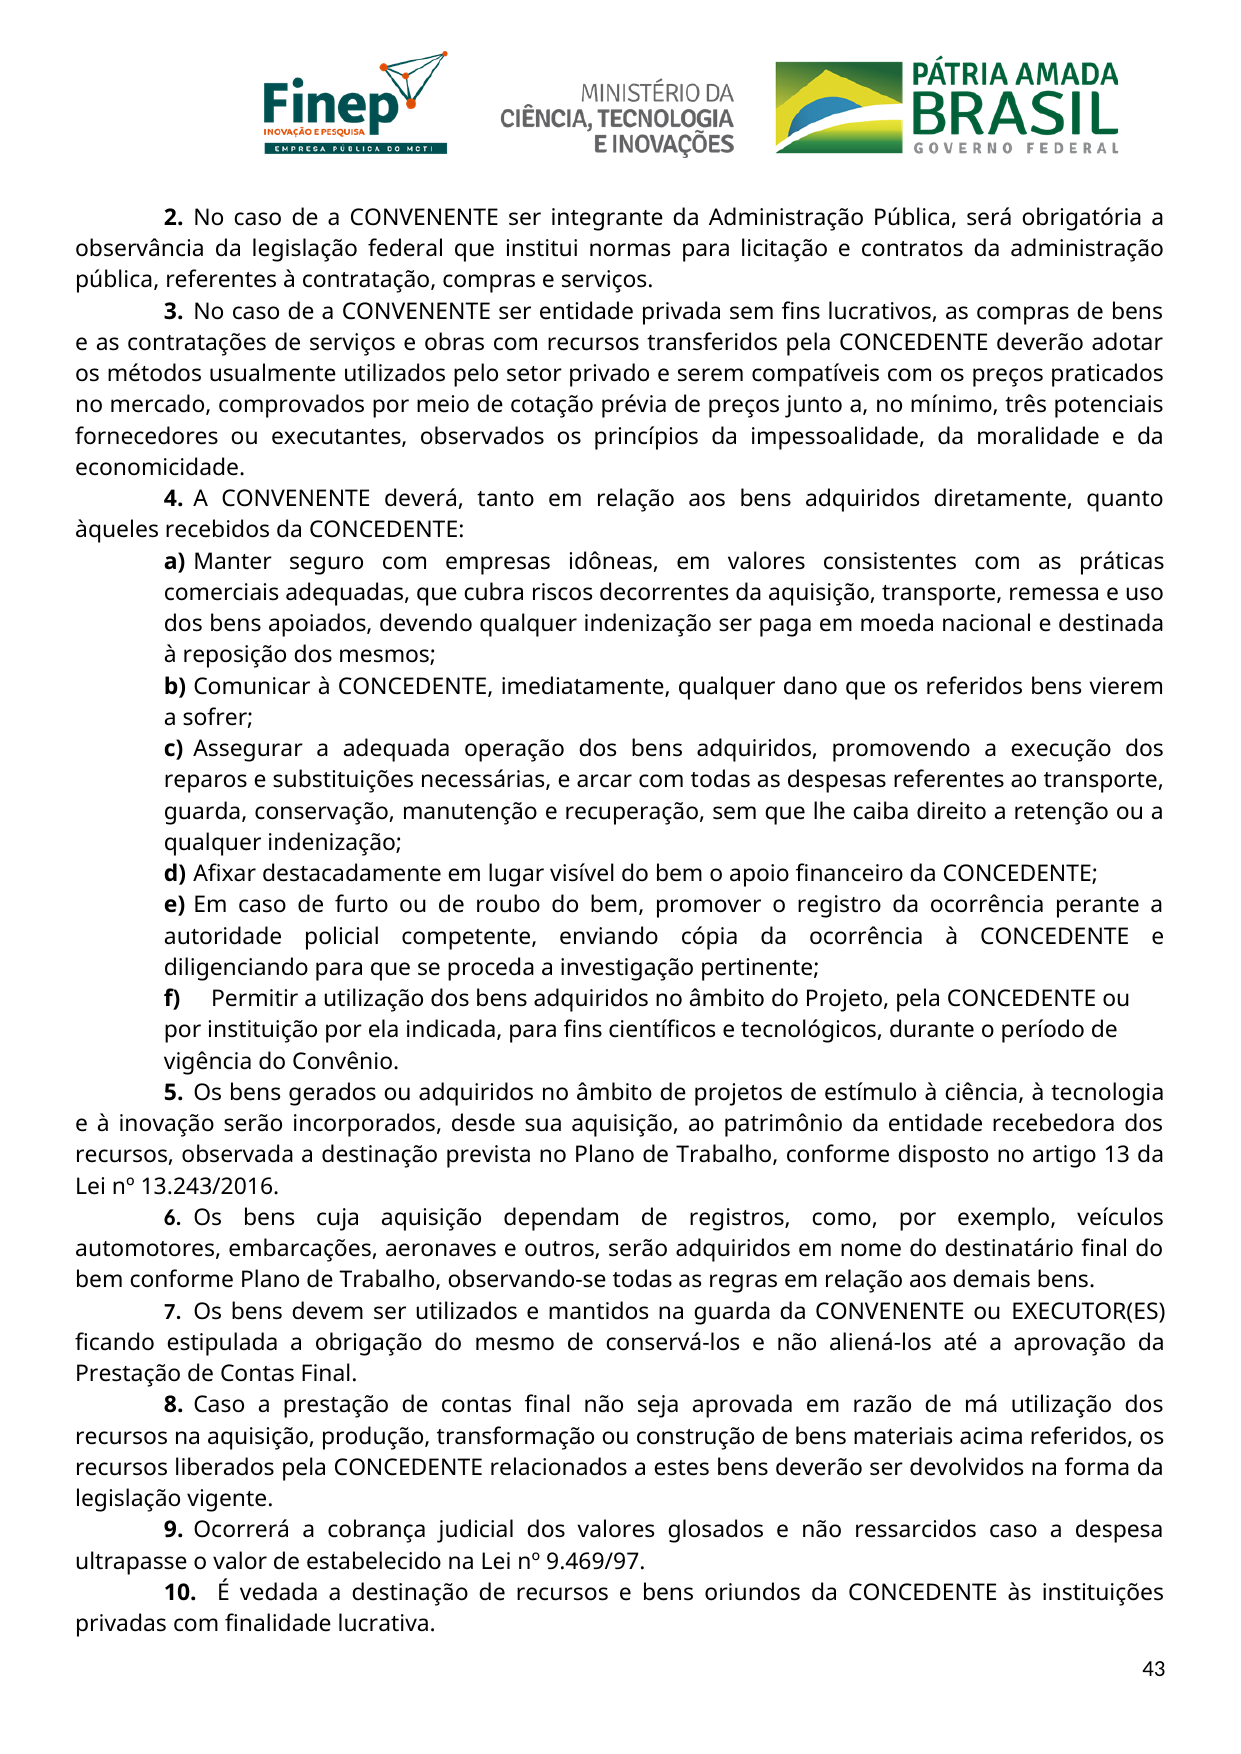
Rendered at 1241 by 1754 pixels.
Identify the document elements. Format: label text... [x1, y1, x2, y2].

list É vedada a destinação de recursos e bens oriundos da CONCEDENTE às instituições privadas com finalidade lucrativa. [75, 1576, 1165, 1638]
list Permitir a utilização dos bens adquiridos no âmbito do Projeto, pela CONCEDENTE ou por instituição por ela indicada, para fins científicos e tecnológicos, durante o período de vigência do Convênio. [164, 982, 1165, 1076]
list Assegurar a adequada operação dos bens adquiridos, promovendo a execução dos reparos e substituições necessárias, e arcar com todas as despesas referentes ao transporte, guarda, conservação, manutenção e recuperação, sem que lhe caiba direito a retenção ou a qualquer indenização; [164, 732, 1165, 857]
list Os bens devem ser utilizados e mantidos na guarda da CONVENENTE ou EXECUTOR(ES) ficando estipulada a obrigação do mesmo de conservá-los e não aliená-los até a aprovação da Prestação de Contas Final. [75, 1294, 1165, 1388]
list Manter seguro com empresas idôneas, em valores consistentes com as práticas comerciais adequadas, que cubra riscos decorrentes da aquisição, transporte, remessa e uso dos bens apoiados, devendo qualquer indenização ser paga em moeda nacional e destinada à reposição dos mesmos; [164, 544, 1165, 669]
list Comunicar à CONCEDENTE, imediatamente, qualquer dano que os referidos bens vierem a sofrer; [164, 669, 1165, 732]
list Em caso de furto ou de roubo do bem, promover o registro da ocorrência perante a autoridade policial competente, enviando cópia da ocorrência à CONCEDENTE e diligenciando para que se proceda a investigação pertinente; [164, 888, 1165, 982]
list Afixar destacadamente em lugar visível do bem o apoio financeiro da CONCEDENTE; [164, 857, 1165, 888]
list No caso de a CONVENENTE ser integrante da Administração Pública, será obrigatória a observância da legislação federal que institui normas para licitação e contratos da administração pública, referentes à contratação, compras e serviços. [75, 201, 1165, 294]
list Caso a prestação de contas final não seja aprovada em razão de má utilização dos recursos na aquisição, produção, transformação ou construção de bens materiais acima referidos, os recursos liberados pela CONCEDENTE relacionados a estes bens deverão ser devolvidos na forma da legislação vigente. [75, 1388, 1165, 1513]
list Ocorrerá a cobrança judicial dos valores glosados e não ressarcidos caso a despesa ultrapasse o valor de estabelecido na Lei nº 9.469/97. [75, 1513, 1165, 1576]
list Os bens cuja aquisição dependam de registros, como, por exemplo, veículos automotores, embarcações, aeronaves e outros, serão adquiridos em nome do destinatário final do bem conforme Plano de Trabalho, observando-se todas as regras em relação aos demais bens. [75, 1201, 1165, 1294]
list No caso de a CONVENENTE ser entidade privada sem fins lucrativos, as compras de bens e as contratações de serviços e obras com recursos transferidos pela CONCEDENTE deverão adotar os métodos usualmente utilizados pelo setor privado e serem compatíveis com os preços praticados no mercado, comprovados por meio de cotação prévia de preços junto a, no mínimo, três potenciais fornecedores ou executantes, observados os princípios da impessoalidade, da moralidade e da economicidade. [75, 294, 1165, 482]
list Os bens gerados ou adquiridos no âmbito de projetos de estímulo à ciência, à tecnologia e à inovação serão incorporados, desde sua aquisição, ao patrimônio da entidade recebedora dos recursos, observada a destinação prevista no Plano de Trabalho, conforme disposto no artigo 13 da Lei nº 13.243/2016. [75, 1076, 1165, 1201]
list A CONVENENTE deverá, tanto em relação aos bens adquiridos diretamente, quanto àqueles recebidos da CONCEDENTE: [75, 482, 1165, 544]
